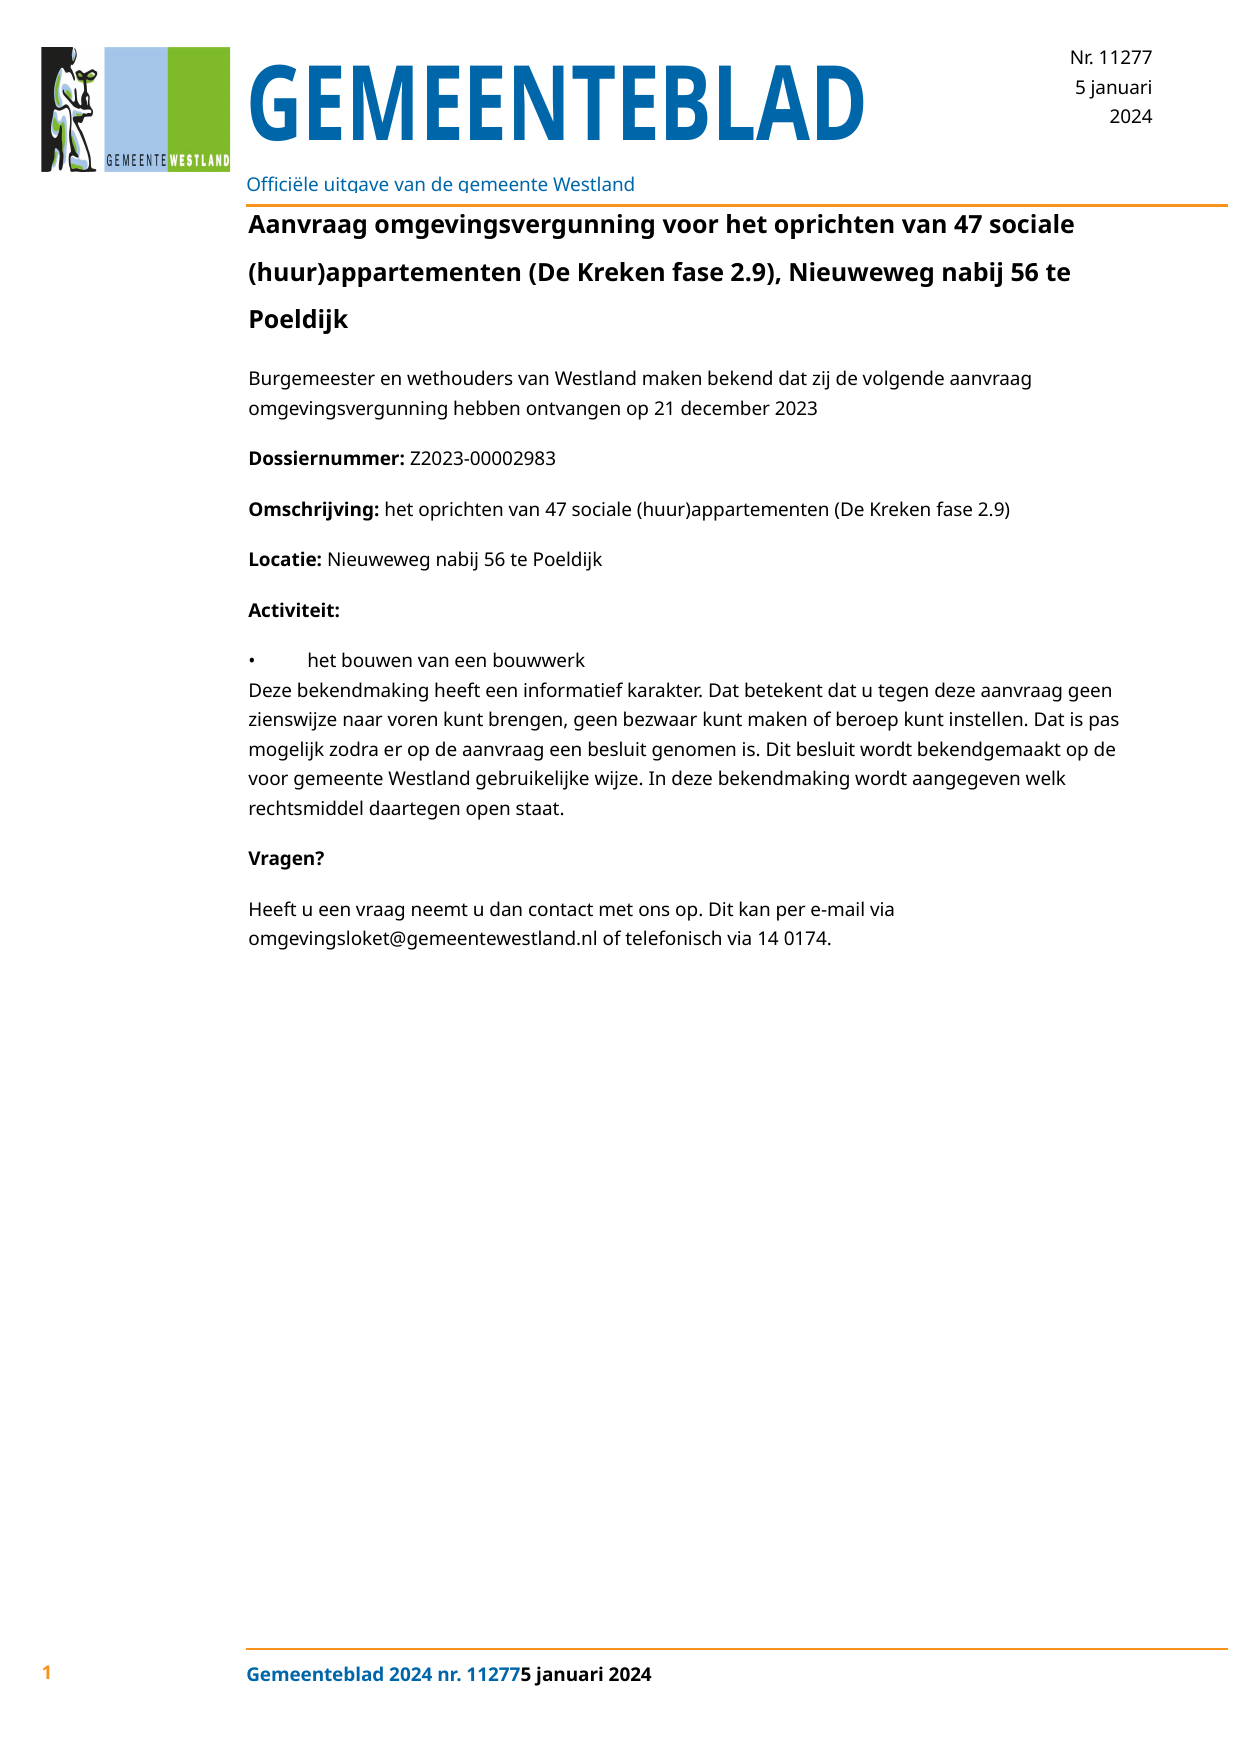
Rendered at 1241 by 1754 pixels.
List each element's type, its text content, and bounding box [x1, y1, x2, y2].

text Burgemeester en wethouders van Westland maken bekend dat zij de volgende aanvraag omgevingsvergunning hebben ontvangen op 21 december 2023 [248, 366, 1152, 421]
text Vragen? [248, 846, 1152, 871]
text Locatie: Nieuweweg nabij 56 te Poeldijk [248, 546, 1152, 572]
list het bouwen van een bouwwerk [248, 647, 1152, 673]
text Deze bekendmaking heeft een informatief karakter. Dat betekent dat u tegen deze aanvraag geen zienswijze naar voren kunt brengen, geen bezwaar kunt maken of beroep kunt instellen. Dat is pas mogelijk zodra er op de aanvraag een besluit genomen is. Dit besluit wordt bekendgemaakt op de voor gemeente Westland gebruikelijke wijze. In deze bekendmaking wordt aangegeven welk rechtsmiddel daartegen open staat. [248, 677, 1152, 821]
text Activiteit: [248, 597, 1152, 622]
text Heeft u een vraag neemt u dan contact met ons op. Dit kan per e-mail via omgevingsloket@gemeentewestland.nl of telefonisch via 14 0174. [248, 896, 1152, 951]
text Dossiernummer: Z2023-00002983 [248, 446, 1152, 471]
text Omschrijving: het oprichten van 47 sociale (huur)appartementen (De Kreken fase 2.9) [248, 496, 1152, 522]
picture [41, 47, 231, 172]
text Aanvraag omgevingsvergunning voor het oprichten van 47 sociale (huur)appartementen (De Kreken fase 2.9), Nieuweweg nabij 56 te Poeldijk [248, 207, 1152, 336]
